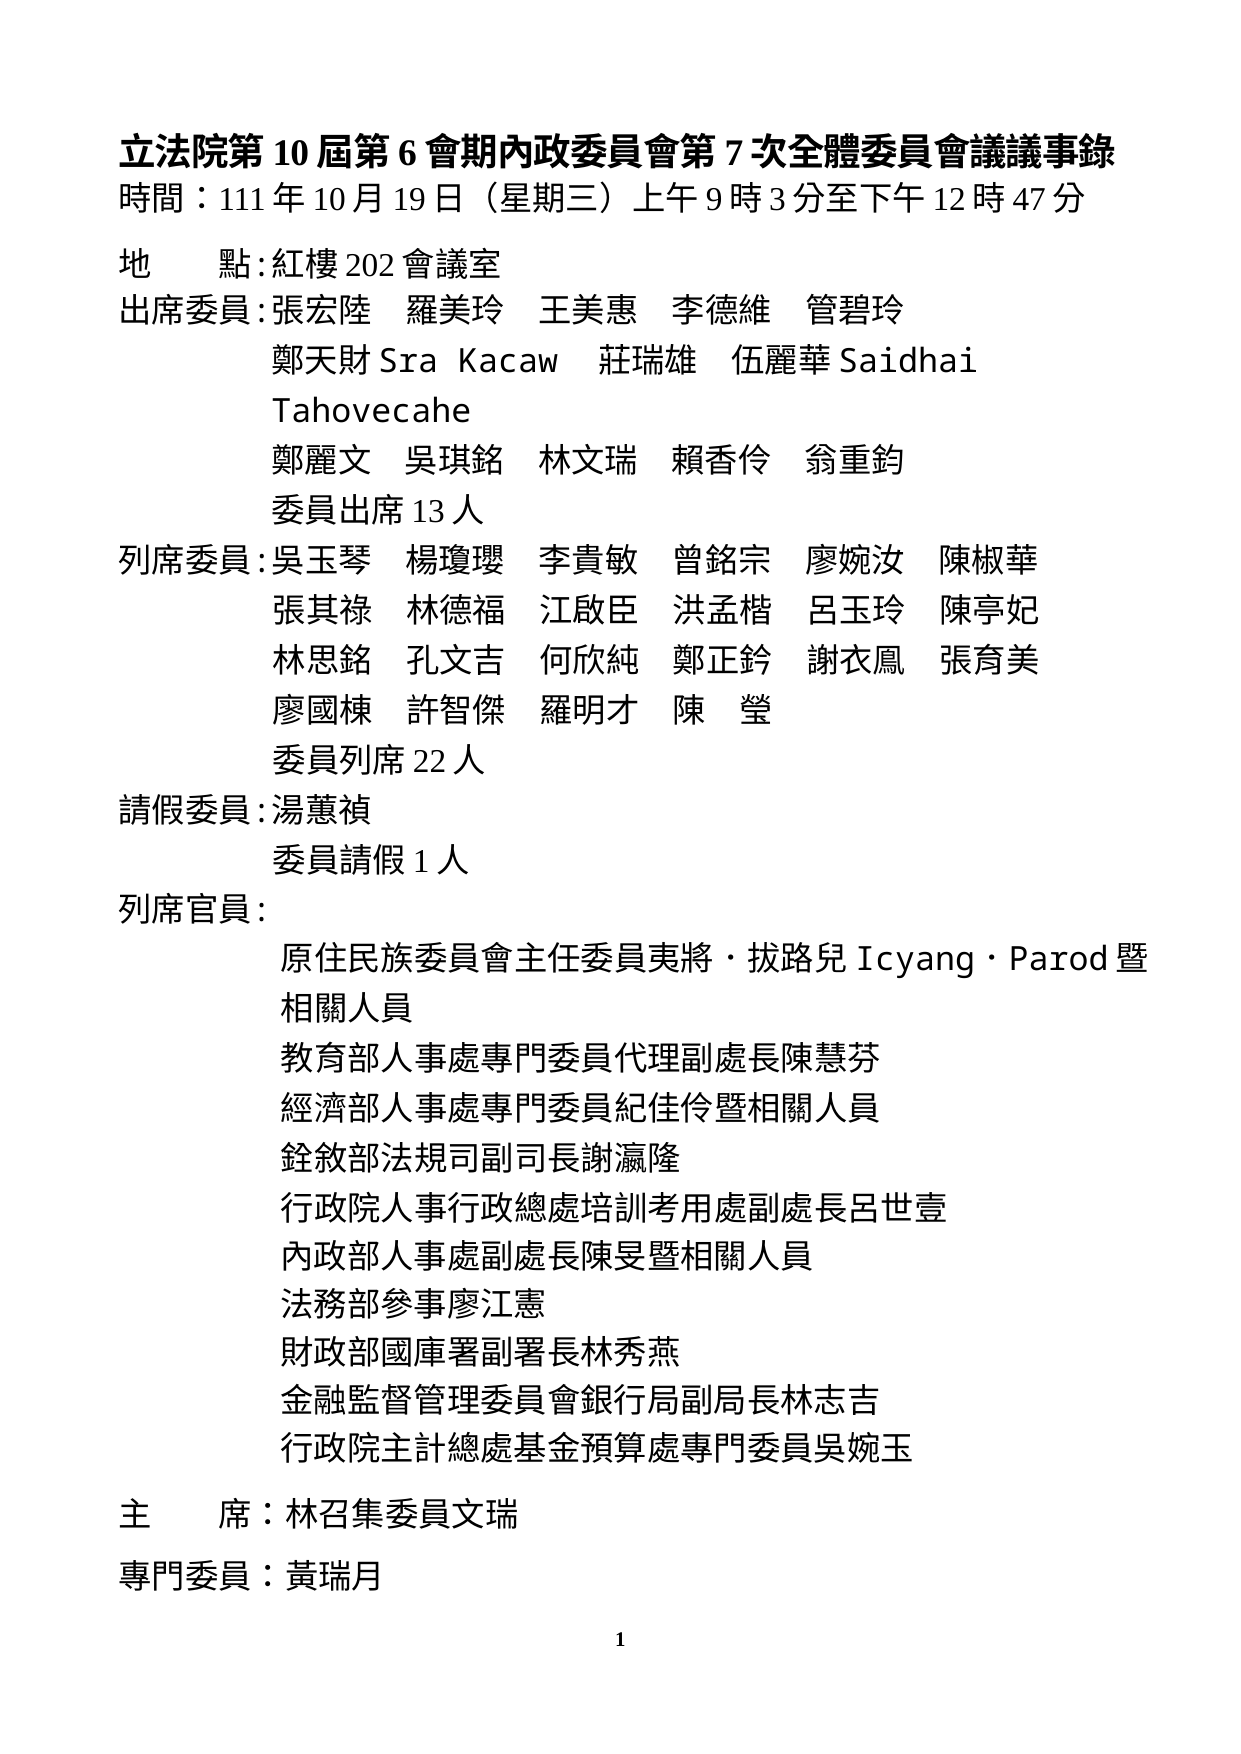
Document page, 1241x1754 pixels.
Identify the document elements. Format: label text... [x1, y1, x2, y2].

text 委員請假1人 [273, 833, 1093, 883]
text 內政部人事處副處長陳旻暨相關人員 [280, 1231, 1148, 1278]
text 主 席：林召集委員文瑞 [118, 1470, 1122, 1533]
text 鄭天財Sra Kacaw 莊瑞雄 伍麗華Saidhai Tahovecahe [271, 333, 1093, 433]
text 列席官員: [118, 883, 1148, 931]
text 委員出席13人 [271, 483, 1093, 533]
text 列席委員:吳玉琴 楊瓊瓔 李貴敏 曾銘宗 廖婉汝 陳椒華 張其祿 林德福 江啟臣 洪孟楷 呂玉玲 陳亭妃 林思銘 孔文吉 何欣純 鄭正鈐 謝衣鳯 張育美 廖國棟 許智傑 羅明才 陳 瑩 [118, 533, 1093, 733]
text 經濟部人事處專門委員紀佳伶暨相關人員 [281, 1081, 1148, 1131]
text 出席委員:張宏陸 羅美玲 王美惠 李德維 管碧玲 [118, 283, 1092, 333]
text 教育部人事處專門委員代理副處長陳慧芬 [281, 1031, 1148, 1081]
text 請假委員:湯蕙禎 [118, 783, 1093, 833]
text 地 點:紅樓202會議室 [118, 220, 1122, 283]
text 行政院主計總處基金預算處專門委員吳婉玉 [280, 1422, 1148, 1470]
text 法務部參事廖江憲 [280, 1278, 1148, 1326]
text 立法院第10屆第6會期內政委員會第7次全體委員會議議事錄 [118, 108, 1122, 170]
text 專門委員：黃瑞月 [118, 1533, 1234, 1595]
text 原住民族委員會主任委員夷將．拔路兒Icyang．Parod暨相關人員 [281, 931, 1148, 1031]
text 委員列席22人 [273, 733, 1093, 783]
text 銓敘部法規司副司長謝瀛隆 [281, 1131, 1148, 1181]
text 金融監督管理委員會銀行局副局長林志吉 [280, 1374, 1148, 1422]
text 鄭麗文 吳琪銘 林文瑞 賴香伶 翁重鈞 [271, 433, 1093, 483]
text 財政部國庫署副署長林秀燕 [280, 1326, 1148, 1374]
text 行政院人事行政總處培訓考用處副處長呂世壹 [281, 1181, 1148, 1231]
text 時間：111年10月19日（星期三）上午9時3分至下午12時47分 [118, 170, 1122, 220]
